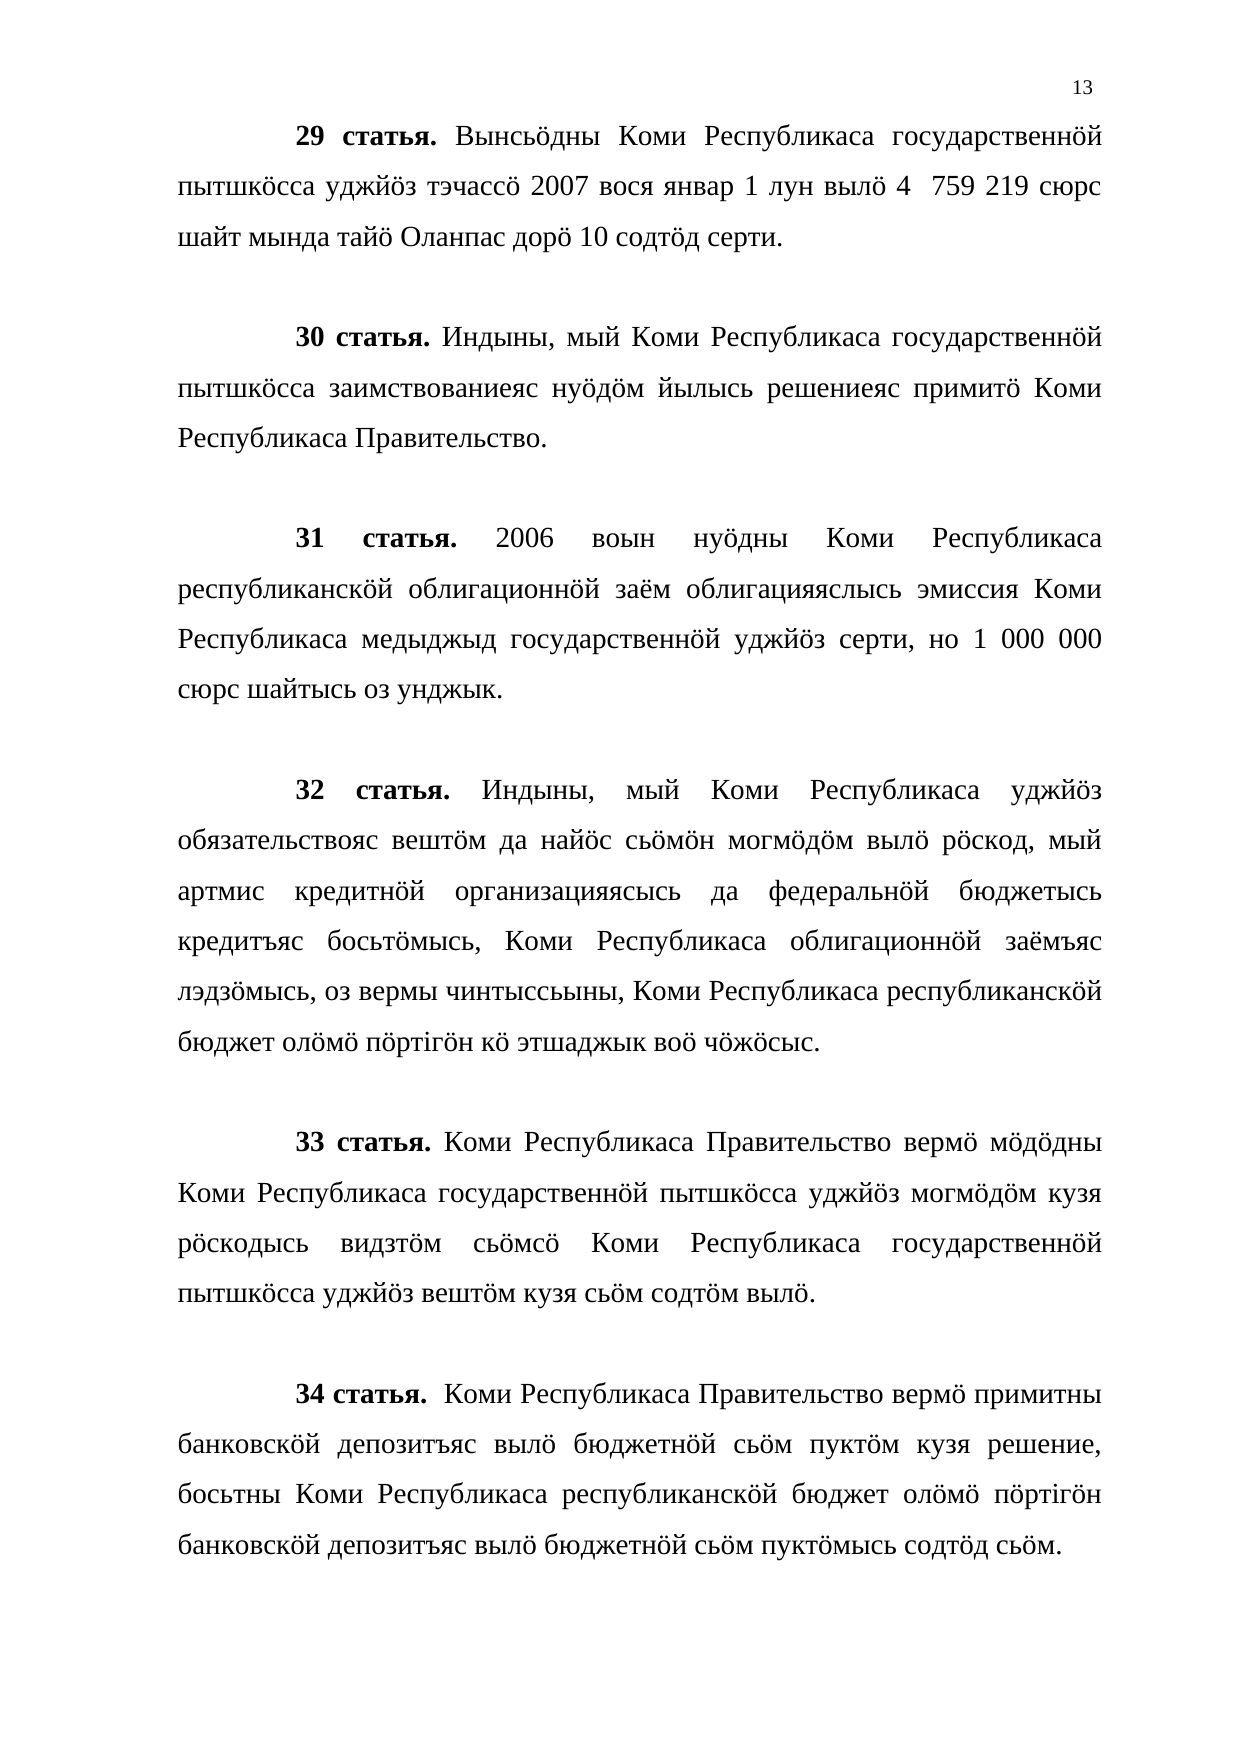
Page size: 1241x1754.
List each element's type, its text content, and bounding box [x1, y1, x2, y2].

text 30 статья. Индыны, мый Коми Республикаса государственнöй пытшкöсса заимствованиеяс нуöдöм йылысь решениеяс примитö Коми Республикаса Правительство. [177, 319, 1103, 453]
text 33 статья. Коми Республикаса Правительство вермö мöдöдны Коми Республикаса государственнöй пытшкöсса уджйöз могмöдöм кузя рöскодысь видзтöм сьöмсö Коми Республикаса государственнöй пытшкöсса уджйöз вештöм кузя сьöм содтöм вылö. [177, 1124, 1103, 1309]
text 29 статья. Вынсьöдны Коми Республикаса государственнöй пытшкöсса уджйöз тэчассö 2007 вося январ 1 лун вылö 4 759 219 сюрс шайт мында тайö Оланпас дорö 10 содтöд серти. [177, 118, 1103, 252]
text 32 статья. Индыны, мый Коми Республикаса уджйöз обязательствояс вештöм да найöс сьöмöн могмöдöм вылö рöскод, мый артмис кредитнöй организацияясысь да федеральнöй бюджетысь кредитъяс босьтöмысь, Коми Республикаса облигационнöй заёмъяс лэдзöмысь, оз вермы чинтыссьыны, Коми Республикаса республиканскöй бюджет олöмö пöртiгöн кö этшаджык воö чöжöсыс. [177, 772, 1103, 1057]
text 31 статья. 2006 воын нуöдны Коми Республикаса республиканскöй облигационнöй заём облигацияяслысь эмиссия Коми Республикаса медыджыд государственнöй уджйöз серти, но 1 000 000 сюрс шайтысь оз унджык. [177, 521, 1103, 705]
text 34 статья. Коми Республикаса Правительство вермö примитны банковскöй депозитъяс вылö бюджетнöй сьöм пуктöм кузя решение, босьтны Коми Республикаса республиканскöй бюджет олöмö пöртiгöн банковскöй депозитъяс вылö бюджетнöй сьöм пуктöмысь содтöд сьöм. [177, 1376, 1103, 1560]
